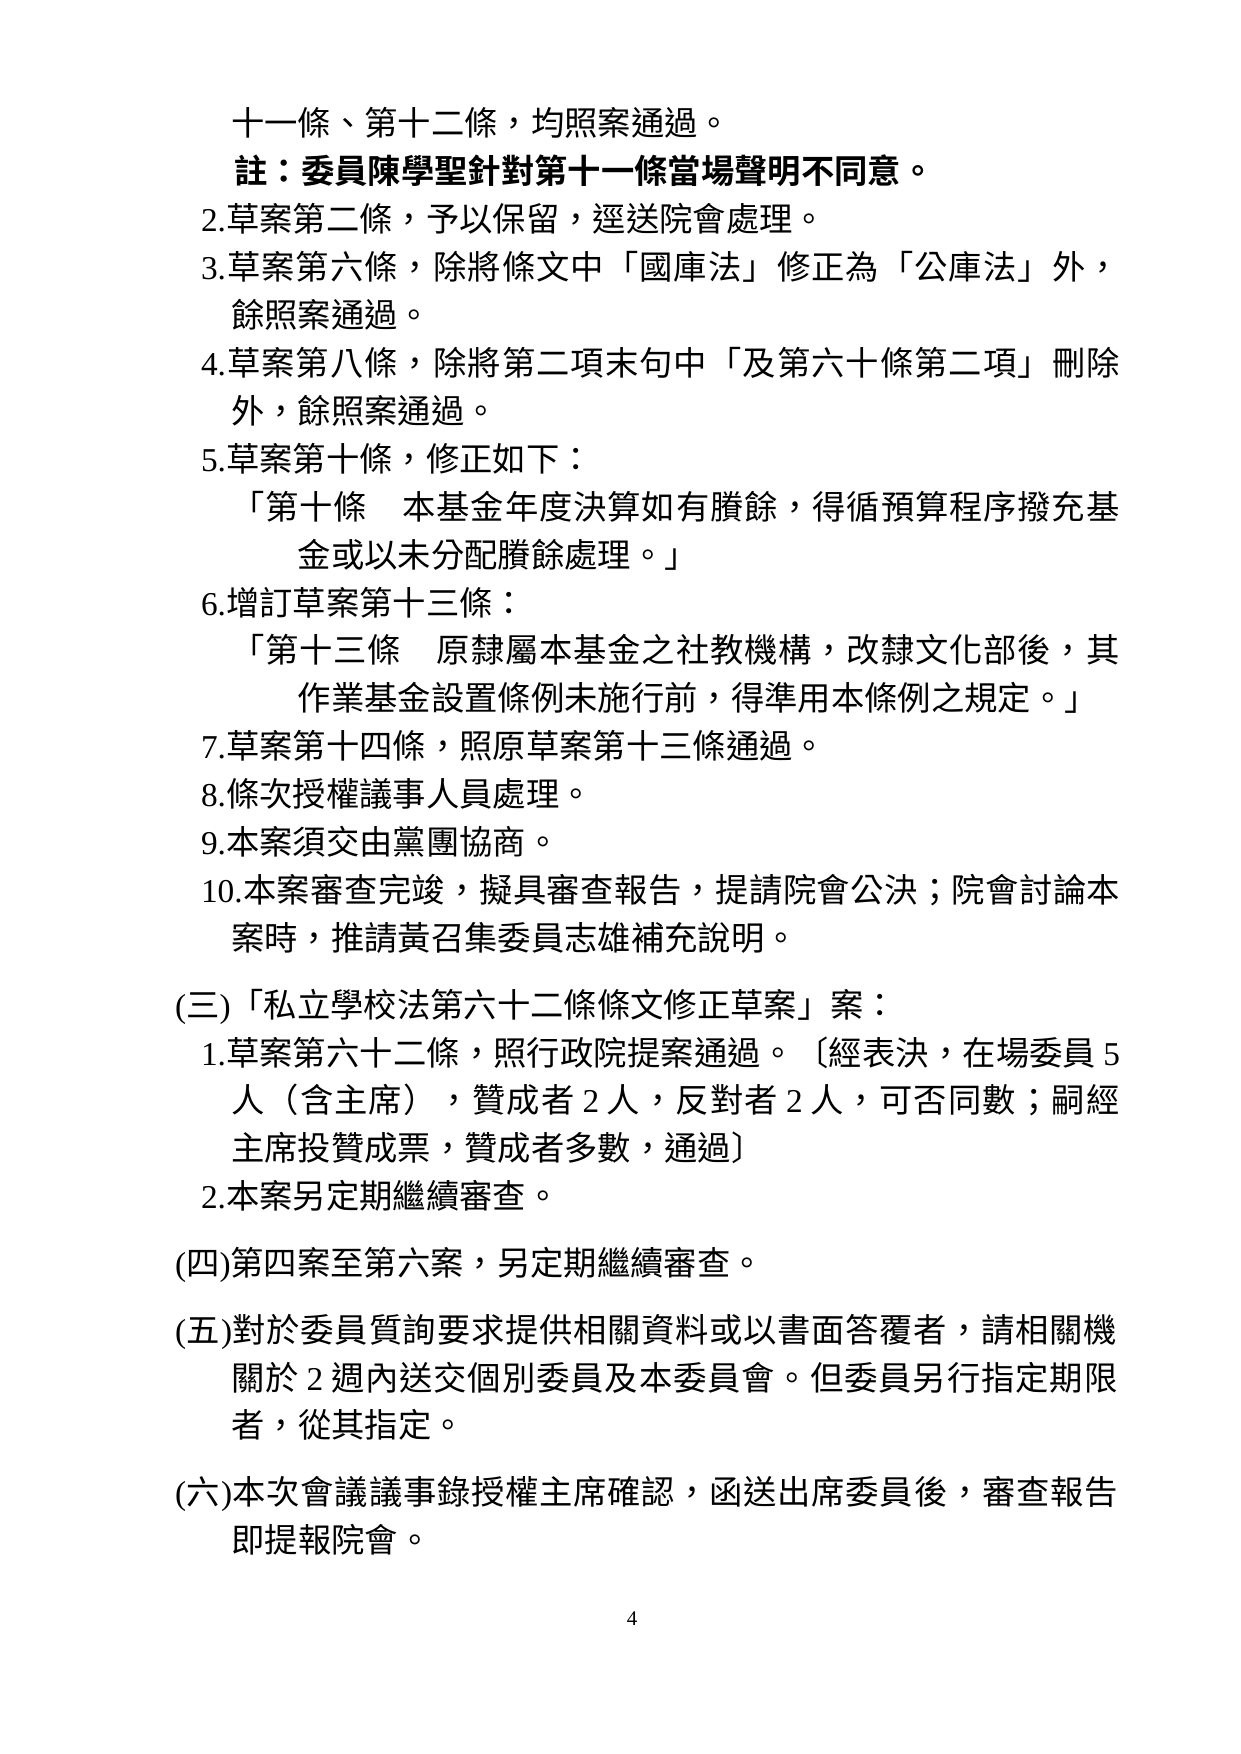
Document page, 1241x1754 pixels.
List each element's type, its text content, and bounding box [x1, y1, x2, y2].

text 7.草案第十四條，照原草案第十三條通過。 [201, 720, 1120, 768]
text 4.草案第八條，除將第二項末句中「及第六十條第二項」刪除外，餘照案通過。 [201, 337, 1120, 433]
text 5.草案第十條，修正如下： [201, 433, 1120, 481]
text 2.草案第二條，予以保留，逕送院會處理。 [201, 193, 1120, 241]
text 十一條、第十二條，均照案通過。 [201, 97, 1120, 145]
text 註：委員陳學聖針對第十一條當場聲明不同意。 [201, 145, 1120, 193]
text 「第十三條 原隸屬本基金之社教機構，改隸文化部後，其作業基金設置條例未施行前，得準用本條例之規定。」 [231, 624, 1120, 720]
text (五)對於委員質詢要求提供相關資料或以書面答覆者，請相關機關於2週內送交個別委員及本委員會。但委員另行指定期限者，從其指定。 [175, 1304, 1120, 1447]
text 2.本案另定期繼續審查。 [201, 1170, 1120, 1218]
text 「第十條 本基金年度決算如有賸餘，得循預算程序撥充基金或以未分配賸餘處理。」 [231, 481, 1120, 577]
text 9.本案須交由黨團協商。 [201, 816, 1120, 864]
text 1.草案第六十二條，照行政院提案通過。〔經表決，在場委員5人（含主席），贊成者2人，反對者2人，可否同數；嗣經主席投贊成票，贊成者多數，通過〕 [201, 1027, 1120, 1170]
text 10.本案審查完竣，擬具審查報告，提請院會公決；院會討論本案時，推請黃召集委員志雄補充說明。 [201, 864, 1120, 960]
text (四)第四案至第六案，另定期繼續審查。 [175, 1237, 1120, 1285]
text (三)「私立學校法第六十二條條文修正草案」案： [175, 979, 1120, 1027]
text 6.增訂草案第十三條： [201, 577, 1120, 624]
text 3.草案第六條，除將條文中「國庫法」修正為「公庫法」外，餘照案通過。 [201, 241, 1120, 337]
text (六)本次會議議事錄授權主席確認，函送出席委員後，審查報告即提報院會。 [175, 1466, 1120, 1562]
text 8.條次授權議事人員處理。 [201, 768, 1120, 816]
